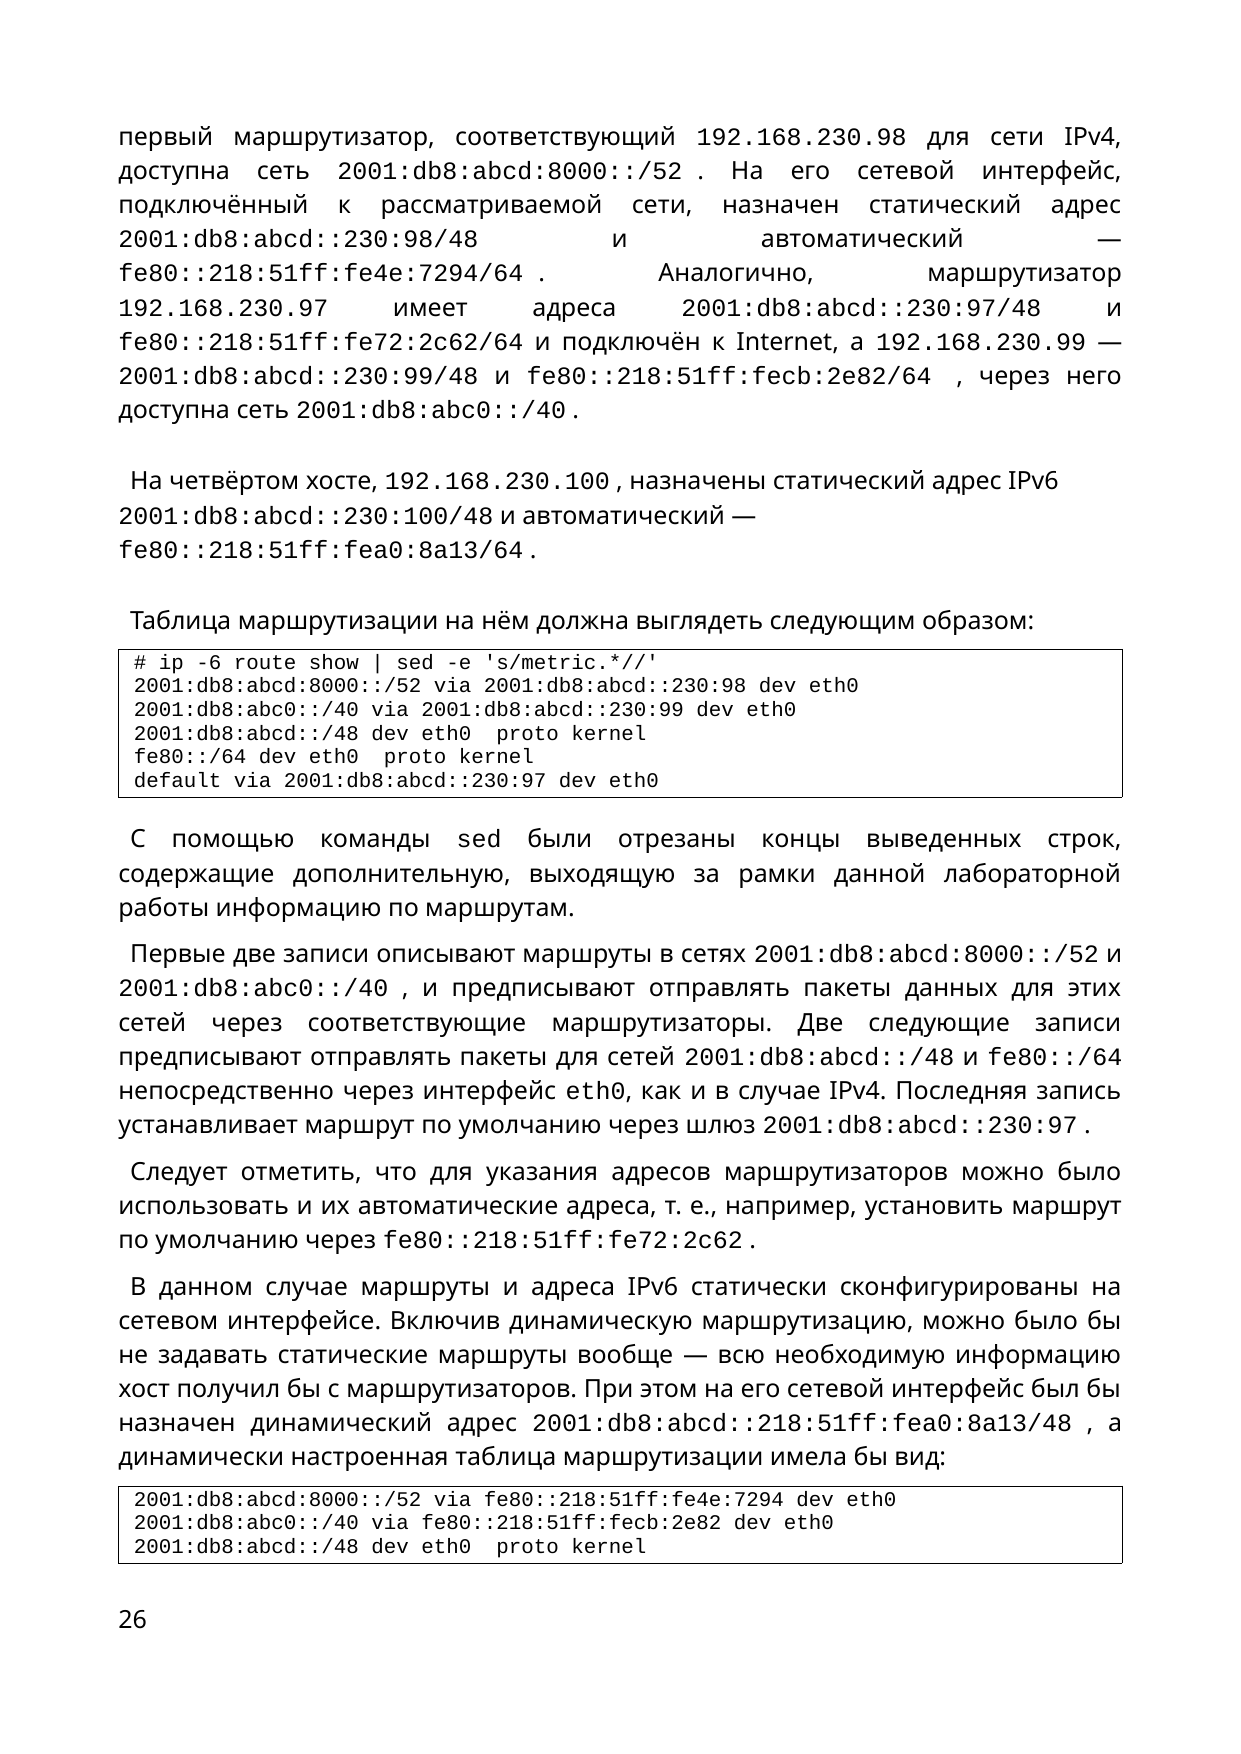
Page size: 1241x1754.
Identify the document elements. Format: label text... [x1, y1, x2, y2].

text # ip -6 route show | sed -e 's/metric.*//' 2001:db8:abcd:8000::/52 via 2001:db8:abcd::230:98 dev eth0 2001:db8:abc0::/40 via 2001:db8:abcd::230:99 dev eth0 2001:db8:abcd::/48 dev eth0 proto kernel fe80::/64 dev eth0 proto kernel default via 2001:db8:abcd::230:97 dev eth0 [119, 650, 1122, 797]
text В данном случае маршруты и адреса IPv6 статически сконфигурированы на сетевом интерфейсе. Включив динамическую маршрутизацию, можно было бы не задавать статические маршруты вообще — всю необходимую информацию хост получил бы с маршрутизаторов. При этом на его сетевой интерфейс был бы назначен динамический адрес 2001:db8:abcd::218:51ff:fea0:8a13/48 , а динамически настроенная таблица маршрутизации имела бы вид: [118, 1268, 1122, 1473]
text 2001:db8:abcd:8000::/52 via fe80::218:51ff:fe4e:7294 dev eth0 2001:db8:abc0::/40 via fe80::218:51ff:fecb:2e82 dev eth0 2001:db8:abcd::/48 dev eth0 proto kernel [119, 1487, 1122, 1563]
text На четвёртом хосте, 192.168.230.100 , назначены статический адрес IPv6 2001:db8:abcd::230:100/48 и автоматический — fe80::218:51ff:fea0:8a13/64 . [118, 463, 1122, 566]
text Следует отметить, что для указания адресов маршрутизаторов можно было использовать и их автоматические адреса, т. е., например, установить маршрут по умолчанию через fe80::218:51ff:fe72:2c62 . [118, 1154, 1122, 1256]
text Таблица маршрутизации на нём должна выглядеть следующим образом: [118, 602, 1122, 636]
text Первые две записи описывают маршруты в сетях 2001:db8:abcd:8000::/52 и 2001:db8:abc0::/40 , и предписывают отправлять пакеты данных для этих сетей через соответствующие маршрутизаторы. Две следующие записи предписывают отправлять пакеты для сетей 2001:db8:abcd::/48 и fe80::/64 непосредственно через интерфейс eth0, как и в случае IPv4. Последняя запись устанавливает маршрут по умолчанию через шлюз 2001:db8:abcd::230:97 . [118, 936, 1122, 1141]
text С помощью команды sed были отрезаны концы выведенных строк, содержащие дополнительную, выходящую за рамки данной лабораторной работы информацию по маршрутам. [118, 821, 1122, 923]
text первый маршрутизатор, соответствующий 192.168.230.98 для сети IPv4, доступна сеть 2001:db8:abcd:8000::/52 . На его сетевой интерфейс, подключённый к рассматриваемой сети, назначен статический адрес 2001:db8:abcd::230:98/48 и автоматический — fe80::218:51ff:fe4e:7294/64 . Аналогично, маршрутизатор 192.168.230.97 имеет адреса 2001:db8:abcd::230:97/48 и fe80::218:51ff:fe72:2c62/64 и подключён к Internet, а 192.168.230.99 — 2001:db8:abcd::230:99/48 и fe80::218:51ff:fecb:2e82/64 , через него доступна сеть 2001:db8:abc0::/40 . [118, 118, 1122, 426]
